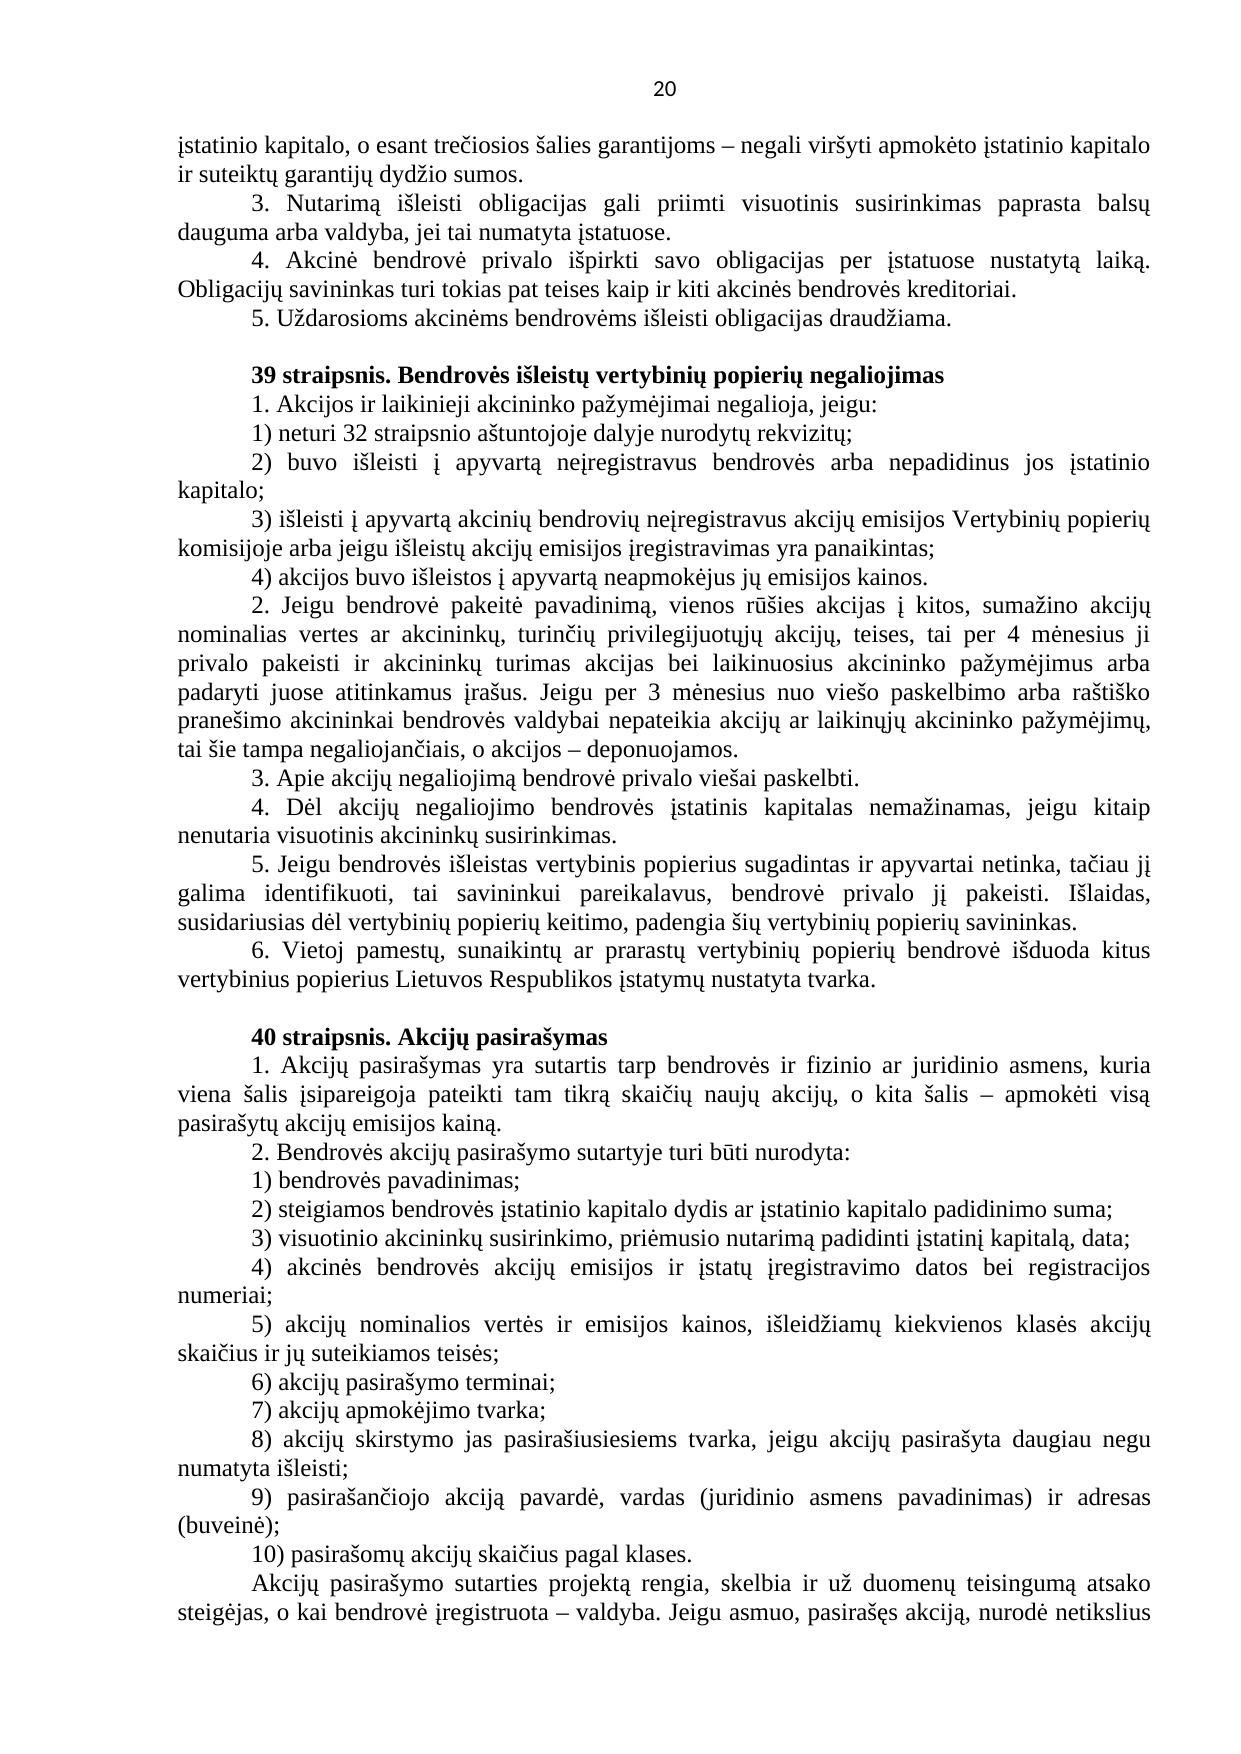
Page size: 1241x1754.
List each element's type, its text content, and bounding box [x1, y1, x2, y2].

text 1. Akcijos ir laikinieji akcininko pažymėjimai negalioja, jeigu: [177, 389, 1152, 418]
text 8) akcijų skirstymo jas pasirašiusiesiems tvarka, jeigu akcijų pasirašyta daugiau negu numatyta išleisti; [177, 1424, 1152, 1482]
text 2) steigiamos bendrovės įstatinio kapitalo dydis ar įstatinio kapitalo padidinimo suma; [177, 1194, 1152, 1223]
text 3) išleisti į apyvartą akcinių bendrovių neįregistravus akcijų emisijos Vertybinių popierių komisijoje arba jeigu išleistų akcijų emisijos įregistravimas yra panaikintas; [177, 504, 1152, 562]
text 2. Bendrovės akcijų pasirašymo sutartyje turi būti nurodyta: [177, 1137, 1152, 1166]
text 4. Dėl akcijų negaliojimo bendrovės įstatinis kapitalas nemažinamas, jeigu kitaip nenutaria visuotinis akcininkų susirinkimas. [177, 792, 1152, 849]
text 9) pasirašančiojo akciją pavardė, vardas (juridinio asmens pavadinimas) ir adresas (buveinė); [177, 1482, 1152, 1539]
text 10) pasirašomų akcijų skaičius pagal klases. [177, 1539, 1152, 1568]
text 1. Akcijų pasirašymas yra sutartis tarp bendrovės ir fizinio ar juridinio asmens, kuria viena šalis įsipareigoja pateikti tam tikrą skaičių naujų akcijų, o kita šalis – apmokėti visą pasirašytų akcijų emisijos kainą. [177, 1051, 1152, 1137]
text 4. Akcinė bendrovė privalo išpirkti savo obligacijas per įstatuose nustatytą laiką. Obligacijų savininkas turi tokias pat teises kaip ir kiti akcinės bendrovės kreditoriai. [177, 246, 1152, 303]
text 5. Jeigu bendrovės išleistas vertybinis popierius sugadintas ir apyvartai netinka, tačiau jį galima identifikuoti, tai savininkui pareikalavus, bendrovė privalo jį pakeisti. Išlaidas, susidariusias dėl vertybinių popierių keitimo, padengia šių vertybinių popierių savininkas. [177, 849, 1152, 936]
text 4) akcijos buvo išleistos į apyvartą neapmokėjus jų emisijos kainos. [177, 562, 1152, 591]
text Akcijų pasirašymo sutarties projektą rengia, skelbia ir už duomenų teisingumą atsako steigėjas, o kai bendrovė įregistruota – valdyba. Jeigu asmuo, pasirašęs akciją, nurodė netikslius [177, 1568, 1152, 1626]
text įstatinio kapitalo, o esant trečiosios šalies garantijoms – negali viršyti apmokėto įstatinio kapitalo ir suteiktų garantijų dydžio sumos. [177, 131, 1152, 188]
text 1) neturi 32 straipsnio aštuntojoje dalyje nurodytų rekvizitų; [177, 418, 1152, 447]
text 1) bendrovės pavadinimas; [177, 1166, 1152, 1194]
text 2) buvo išleisti į apyvartą neįregistravus bendrovės arba nepadidinus jos įstatinio kapitalo; [177, 447, 1152, 504]
text 2. Jeigu bendrovė pakeitė pavadinimą, vienos rūšies akcijas į kitos, sumažino akcijų nominalias vertes ar akcininkų, turinčių privilegijuotųjų akcijų, teises, tai per 4 mėnesius ji privalo pakeisti ir akcininkų turimas akcijas bei laikinuosius akcininko pažymėjimus arba padaryti juose atitinkamus įrašus. Jeigu per 3 mėnesius nuo viešo paskelbimo arba raštiško pranešimo akcininkai bendrovės valdybai nepateikia akcijų ar laikinųjų akcininko pažymėjimų, tai šie tampa negaliojančiais, o akcijos – deponuojamos. [177, 591, 1152, 763]
text 40 straipsnis. Akcijų pasirašymas [177, 1022, 1152, 1051]
text 39 straipsnis. Bendrovės išleistų vertybinių popierių negaliojimas [177, 361, 1152, 389]
text 6) akcijų pasirašymo terminai; [177, 1367, 1152, 1396]
text 3. Apie akcijų negaliojimą bendrovė privalo viešai paskelbti. [177, 763, 1152, 792]
text 3) visuotinio akcininkų susirinkimo, priėmusio nutarimą padidinti įstatinį kapitalą, data; [177, 1223, 1152, 1252]
text 6. Vietoj pamestų, sunaikintų ar prarastų vertybinių popierių bendrovė išduoda kitus vertybinius popierius Lietuvos Respublikos įstatymų nustatyta tvarka. [177, 936, 1152, 993]
text 3. Nutarimą išleisti obligacijas gali priimti visuotinis susirinkimas paprasta balsų dauguma arba valdyba, jei tai numatyta įstatuose. [177, 188, 1152, 246]
text 7) akcijų apmokėjimo tvarka; [177, 1396, 1152, 1424]
text 5) akcijų nominalios vertės ir emisijos kainos, išleidžiamų kiekvienos klasės akcijų skaičius ir jų suteikiamos teisės; [177, 1309, 1152, 1367]
text 4) akcinės bendrovės akcijų emisijos ir įstatų įregistravimo datos bei registracijos numeriai; [177, 1252, 1152, 1309]
text 5. Uždarosioms akcinėms bendrovėms išleisti obligacijas draudžiama. [177, 303, 1152, 332]
